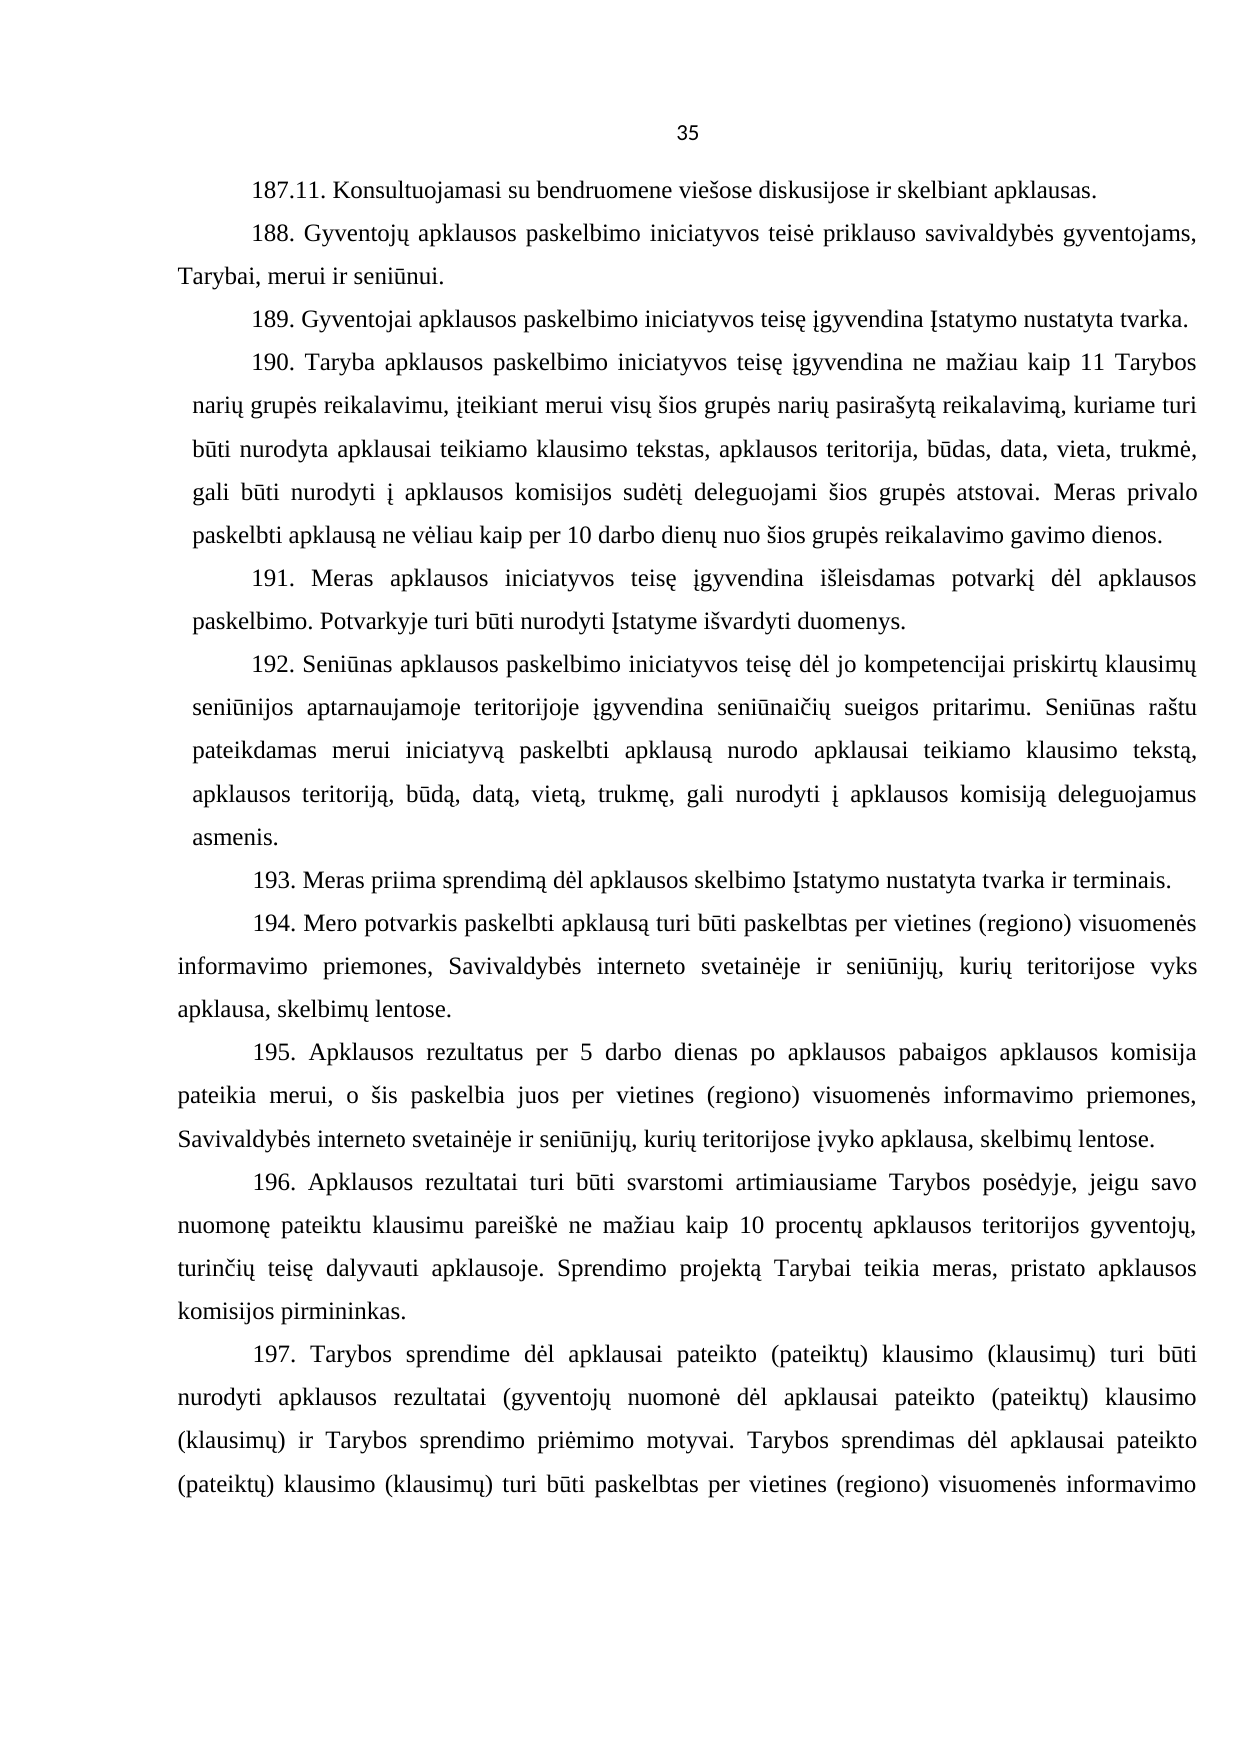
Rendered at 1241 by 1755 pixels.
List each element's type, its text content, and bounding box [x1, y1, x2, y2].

text 196. Apklausos rezultatai turi būti svarstomi artimiausiame Tarybos posėdyje, jeigu savo nuomonę pateiktu klausimu pareiškė ne mažiau kaip 10 procentų apklausos teritorijos gyventojų, turinčių teisę dalyvauti apklausoje. Sprendimo projektą Tarybai teikia meras, pristato apklausos komisijos pirmininkas. [177, 1167, 1198, 1325]
text 191. Meras apklausos iniciatyvos teisę įgyvendina išleisdamas potvarkį dėl apklausos paskelbimo. Potvarkyje turi būti nurodyti Įstatyme išvardyti duomenys. [192, 563, 1198, 635]
text 195. Apklausos rezultatus per 5 darbo dienas po apklausos pabaigos apklausos komisija pateikia merui, o šis paskelbia juos per vietines (regiono) visuomenės informavimo priemones, Savivaldybės interneto svetainėje ir seniūnijų, kurių teritorijose įvyko apklausa, skelbimų lentose. [177, 1037, 1198, 1152]
text 187.11. Konsultuojamasi su bendruomene viešose diskusijose ir skelbiant apklausas. [177, 175, 1198, 204]
text 193. Meras priima sprendimą dėl apklausos skelbimo Įstatymo nustatyta tvarka ir terminais. [177, 865, 1198, 894]
text 190. Taryba apklausos paskelbimo iniciatyvos teisę įgyvendina ne mažiau kaip 11 Tarybos narių grupės reikalavimu, įteikiant merui visų šios grupės narių pasirašytą reikalavimą, kuriame turi būti nurodyta apklausai teikiamo klausimo tekstas, apklausos teritorija, būdas, data, vieta, trukmė, gali būti nurodyti į apklausos komisijos sudėtį deleguojami šios grupės atstovai. Meras privalo paskelbti apklausą ne vėliau kaip per 10 darbo dienų nuo šios grupės reikalavimo gavimo dienos. [192, 347, 1198, 549]
text 189. Gyventojai apklausos paskelbimo iniciatyvos teisę įgyvendina Įstatymo nustatyta tvarka. [177, 304, 1198, 333]
text 188. Gyventojų apklausos paskelbimo iniciatyvos teisė priklauso savivaldybės gyventojams, Tarybai, merui ir seniūnui. [177, 218, 1198, 290]
text 192. Seniūnas apklausos paskelbimo iniciatyvos teisę dėl jo kompetencijai priskirtų klausimų seniūnijos aptarnaujamoje teritorijoje įgyvendina seniūnaičių sueigos pritarimu. Seniūnas raštu pateikdamas merui iniciatyvą paskelbti apklausą nurodo apklausai teikiamo klausimo tekstą, apklausos teritoriją, būdą, datą, vietą, trukmę, gali nurodyti į apklausos komisiją deleguojamus asmenis. [192, 649, 1198, 851]
text 197. Tarybos sprendime dėl apklausai pateikto (pateiktų) klausimo (klausimų) turi būti nurodyti apklausos rezultatai (gyventojų nuomonė dėl apklausai pateikto (pateiktų) klausimo (klausimų) ir Tarybos sprendimo priėmimo motyvai. Tarybos sprendimas dėl apklausai pateikto (pateiktų) klausimo (klausimų) turi būti paskelbtas per vietines (regiono) visuomenės informavimo [177, 1339, 1198, 1497]
text 194. Mero potvarkis paskelbti apklausą turi būti paskelbtas per vietines (regiono) visuomenės informavimo priemones, Savivaldybės interneto svetainėje ir seniūnijų, kurių teritorijose vyks apklausa, skelbimų lentose. [177, 908, 1198, 1023]
